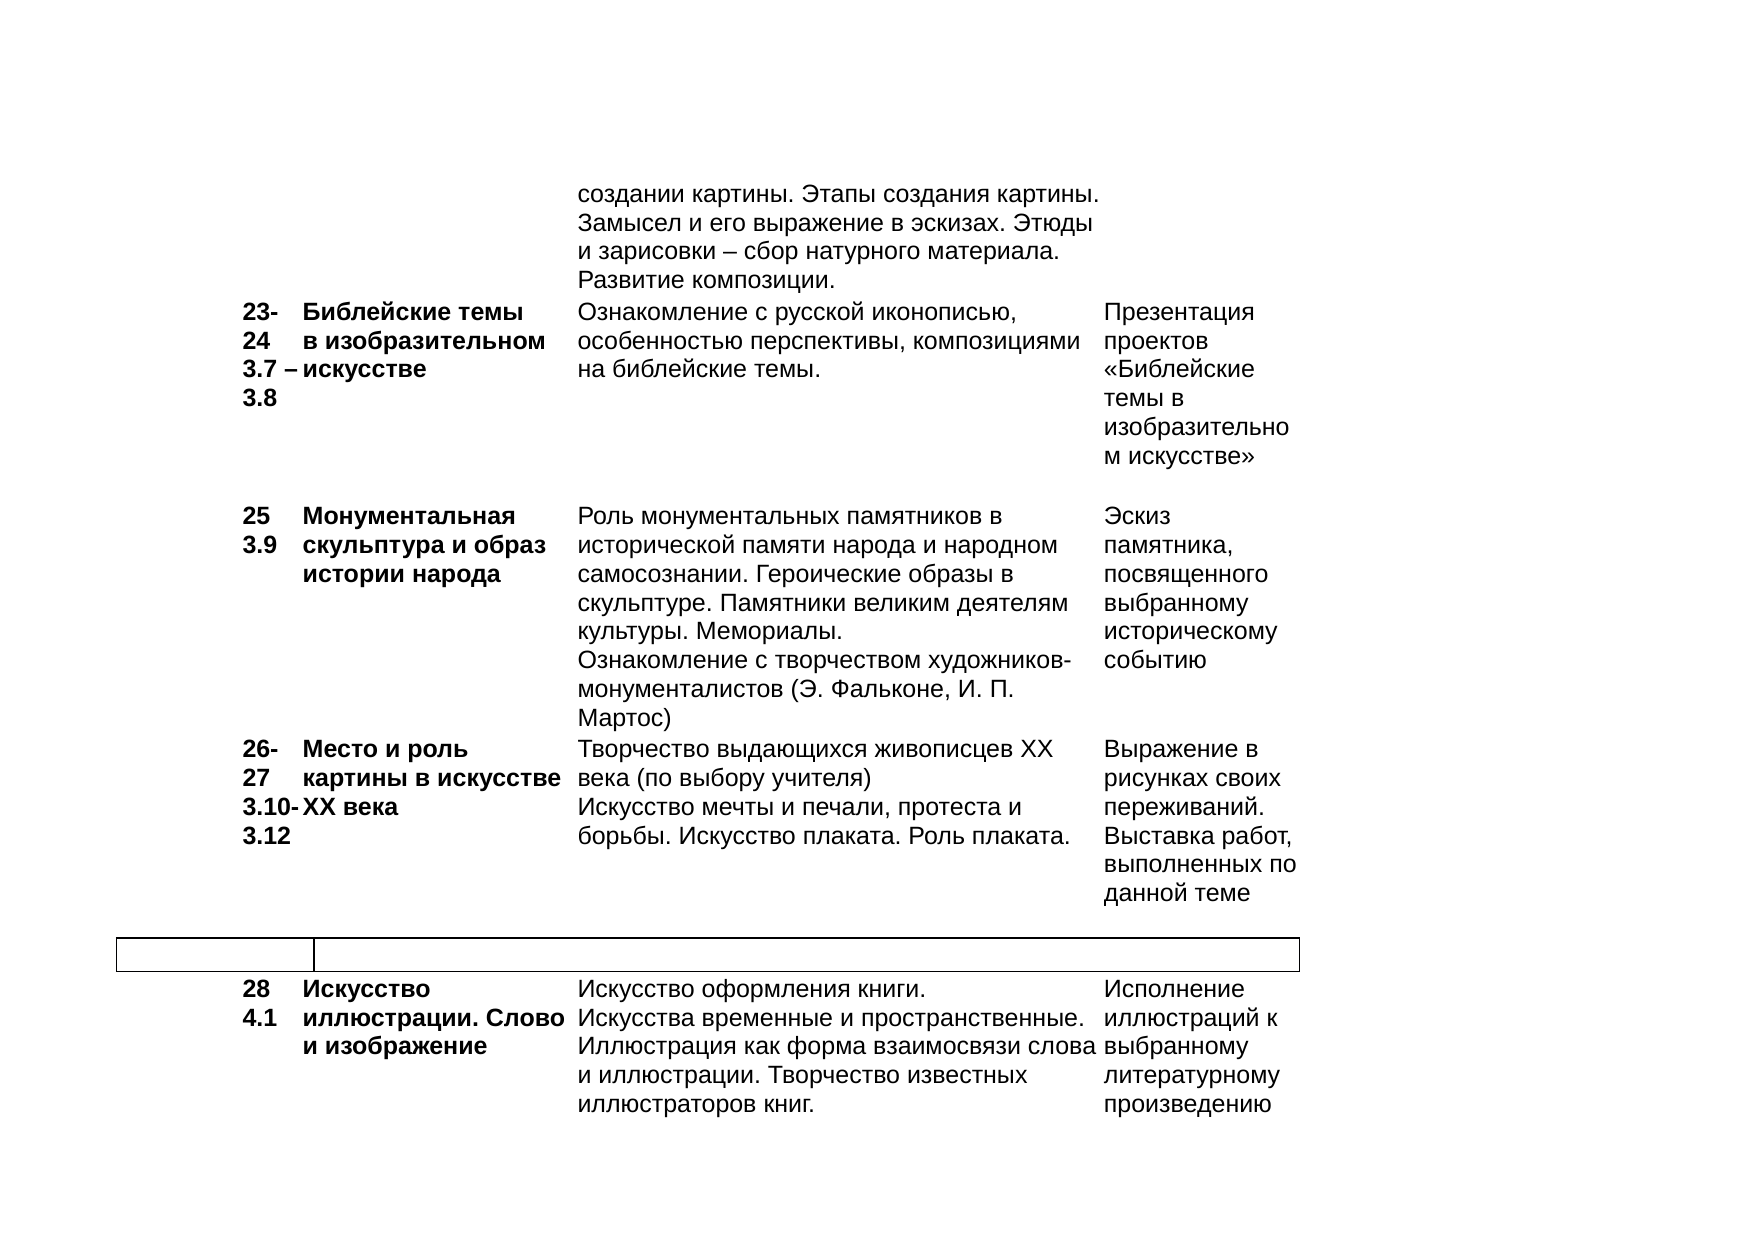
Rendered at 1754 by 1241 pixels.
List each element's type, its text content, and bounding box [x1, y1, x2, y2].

table_cell Искусство иллюстрации. Слово и изображение [301, 972, 576, 1148]
table_cell 28 4.1 [241, 972, 301, 1148]
table_cell [176, 972, 241, 1148]
table_cell 25 3.9 [241, 500, 301, 733]
table_cell [301, 177, 576, 295]
table_cell [117, 733, 176, 937]
table_cell 23-24 3.7 – 3.8 [241, 295, 301, 500]
table_cell Исполнение иллюстраций к выбранному литературному произведению [1102, 972, 1299, 1148]
table_cell [241, 177, 301, 295]
table_cell [176, 177, 241, 295]
table_cell Выражение в рисунках своих переживаний. Выставка работ, выполненных по данной теме [1102, 733, 1299, 937]
table_cell Место и роль картины в искусстве XX века [301, 733, 576, 937]
table_cell [176, 500, 241, 733]
table_cell [117, 500, 176, 733]
table_cell создании картины. Этапы создания картины. Замысел и его выражение в эскизах. Этюды и зарисовки – сбор натурного материала. Развитие композиции. [576, 177, 1102, 295]
table_cell [315, 939, 1299, 971]
table_cell Монументальная скульптура и образ истории народа [301, 500, 576, 733]
table_cell Ознакомление с русской иконописью, особенностью перспективы, композициями на библейские темы. [576, 295, 1102, 500]
table_cell [1102, 177, 1299, 295]
table_cell Роль монументальных памятников в исторической памяти народа и народном самосознании. Героические образы в скульптуре. Памятники великим деятелям культуры. Мемориалы. Ознакомление с творчеством художников-монументалистов (Э. Фальконе, И. П. Мартос) [576, 500, 1102, 733]
table_cell Библейские темы в изобразительном искусстве [301, 295, 576, 500]
table_cell 26-27 3.10- 3.12 [241, 733, 301, 937]
table_cell Искусство оформления книги. Искусства временные и пространственные. Иллюстрация как форма взаимосвязи слова и иллюстрации. Творчество известных иллюстраторов книг. [576, 972, 1102, 1148]
table_cell [176, 295, 241, 500]
table_cell Эскиз памятника, посвященного выбранному историческому событию [1102, 500, 1299, 733]
table_cell [117, 295, 176, 500]
table_cell [117, 177, 176, 295]
table_cell Творчество выдающихся живописцев XX века (по выбору учителя) Искусство мечты и печали, протеста и борьбы. Искусство плаката. Роль плаката. [576, 733, 1102, 937]
table_cell [117, 972, 176, 1148]
table_cell Презентация проектов «Библейские темы в изобразительном искусстве» [1102, 295, 1299, 500]
table_cell [176, 733, 241, 937]
table_cell [117, 939, 313, 971]
